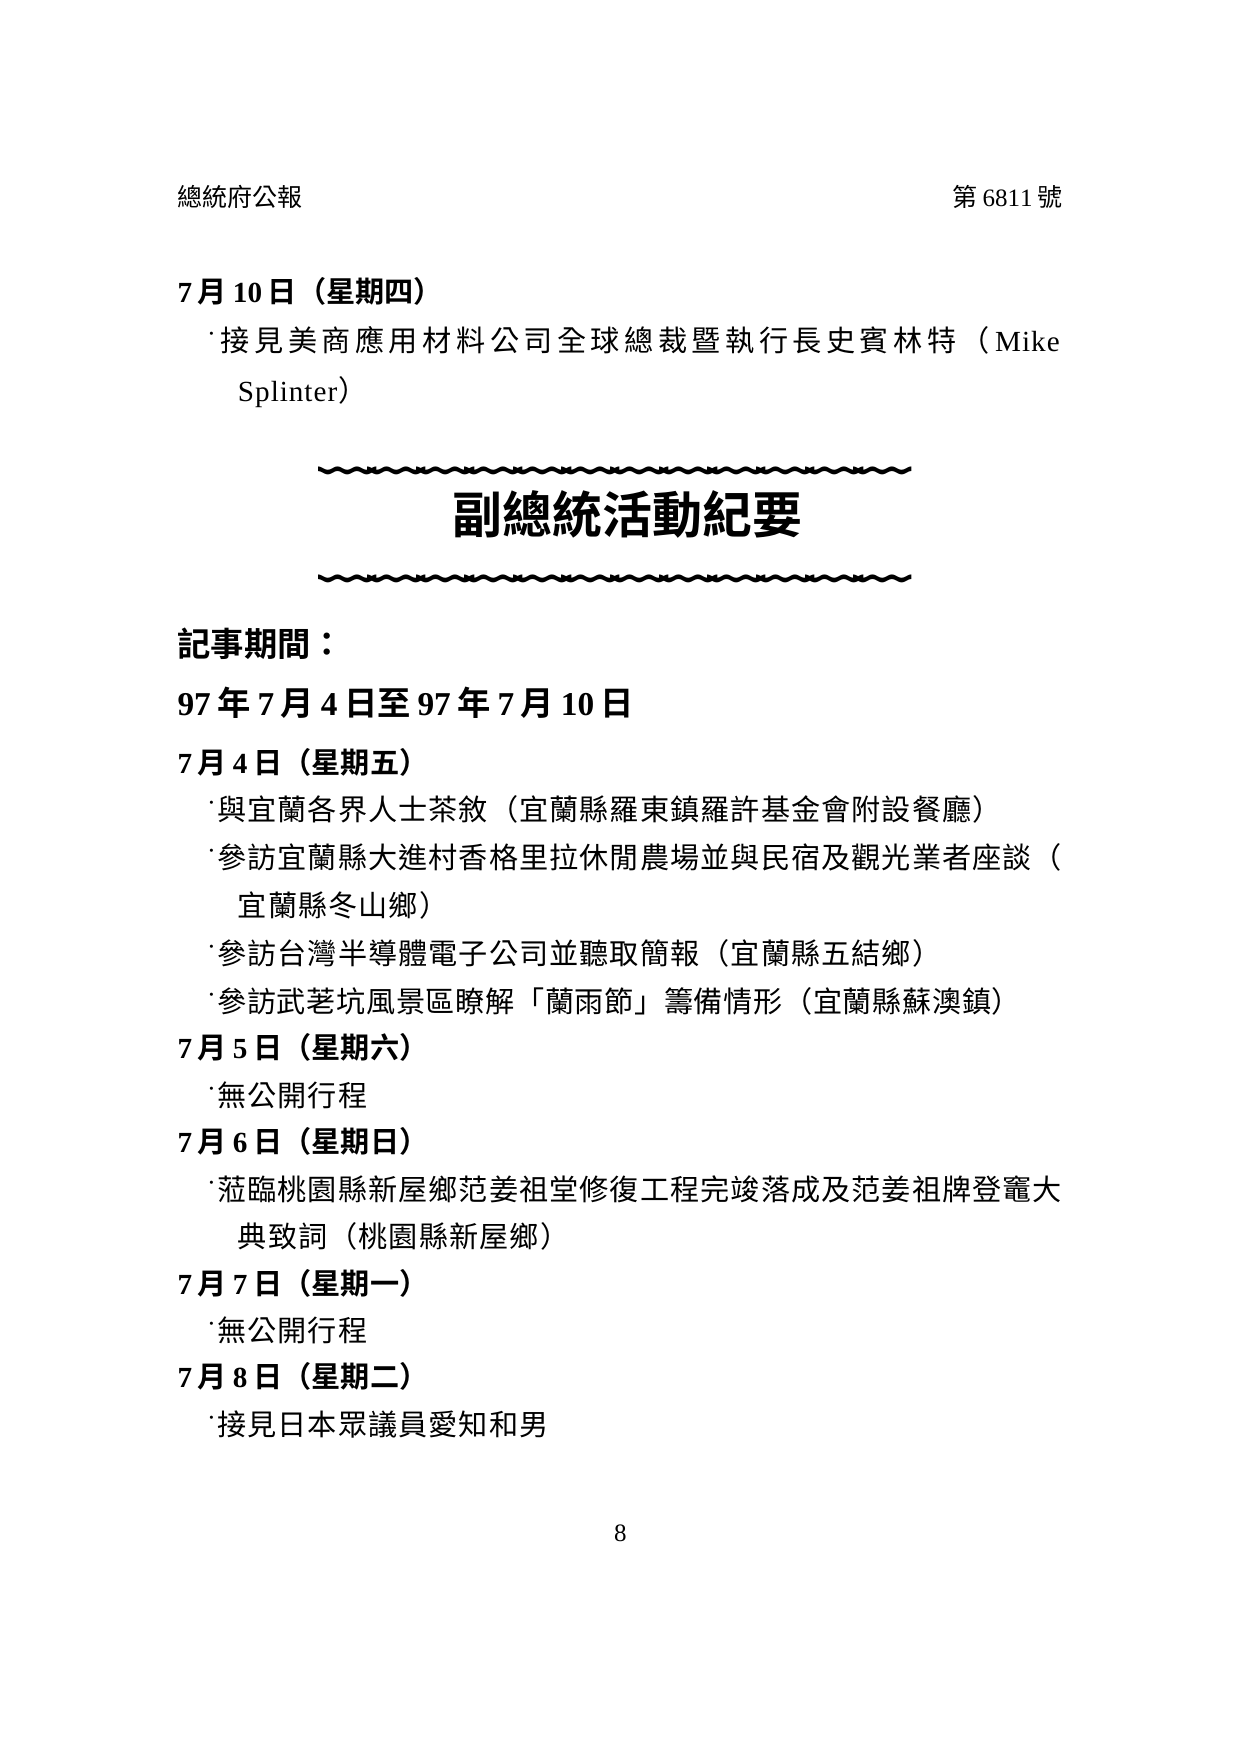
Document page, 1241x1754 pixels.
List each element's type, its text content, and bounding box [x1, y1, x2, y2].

text 7月10日（星期四） [177, 266, 1063, 312]
text ˙參訪宜蘭縣大進村香格里拉休閒農場並與民宿及觀光業者座談（宜蘭縣冬山鄉） [206, 830, 1063, 926]
text ﹏﹏﹏﹏﹏﹏﹏﹏﹏﹏﹏﹏ [177, 449, 1063, 474]
text ˙參訪台灣半導體電子公司並聽取簡報（宜蘭縣五結鄉） [206, 926, 1063, 974]
text ˙參訪武荖坑風景區瞭解「蘭雨節」籌備情形（宜蘭縣蘇澳鎮） [206, 974, 1063, 1022]
text 7月7日（星期一） [177, 1257, 1063, 1303]
text 記事期間： [177, 620, 1063, 666]
text ˙接見美商應用材料公司全球總裁暨執行長史賓林特（Mike Splinter） [206, 312, 1063, 412]
text ˙接見日本眾議員愛知和男 [206, 1397, 1063, 1445]
text ˙與宜蘭各界人士茶敘（宜蘭縣羅東鎮羅許基金會附設餐廳） [206, 782, 1063, 830]
text ﹏﹏﹏﹏﹏﹏﹏﹏﹏﹏﹏﹏ [177, 557, 1063, 582]
text 副總統活動紀要 [192, 487, 1063, 545]
text 7月4日（星期五） [177, 737, 1063, 782]
text ˙無公開行程 [206, 1303, 1063, 1351]
text 97年7月4日至97年7月10日 [177, 678, 1063, 724]
text ˙無公開行程 [206, 1068, 1063, 1116]
text 7月6日（星期日） [177, 1116, 1063, 1162]
text ˙蒞臨桃園縣新屋鄉范姜祖堂修復工程完竣落成及范姜祖牌登竈大典致詞（桃園縣新屋鄉） [206, 1162, 1063, 1257]
text 7月5日（星期六） [177, 1022, 1063, 1068]
text 7月8日（星期二） [177, 1351, 1063, 1397]
